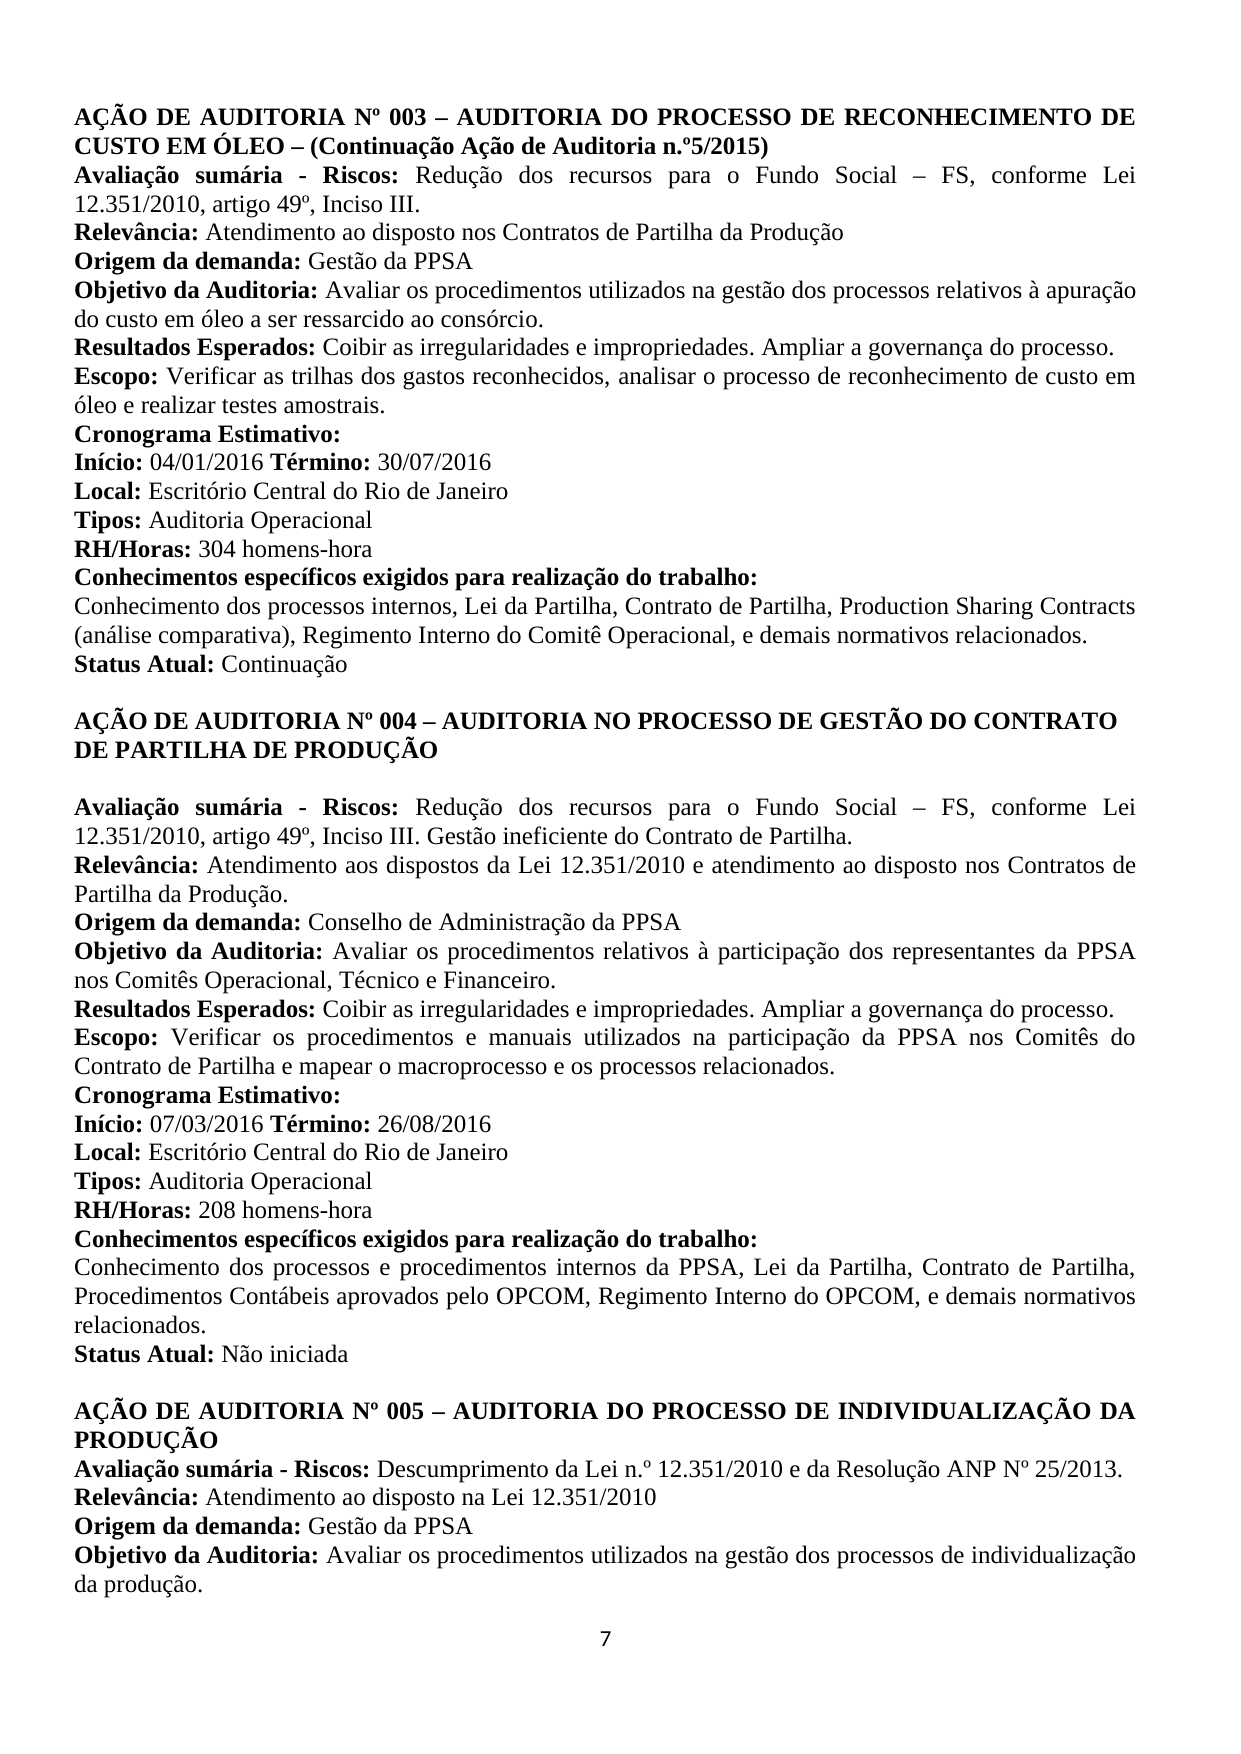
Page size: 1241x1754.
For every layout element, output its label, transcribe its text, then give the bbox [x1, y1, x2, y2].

text Avaliação sumária - Riscos: Descumprimento da Lei n.º 12.351/2010 e da Resolução ANP Nº 25/2013. [74, 1454, 1137, 1482]
text Conhecimentos específicos exigidos para realização do trabalho: [74, 562, 1137, 591]
text Conhecimento dos processos internos, Lei da Partilha, Contrato de Partilha, Production Sharing Contracts (análise comparativa), Regimento Interno do Comitê Operacional, e demais normativos relacionados. [74, 591, 1137, 649]
text Escopo: Verificar as trilhas dos gastos reconhecidos, analisar o processo de reconhecimento de custo em óleo e realizar testes amostrais. [74, 361, 1137, 419]
text Conhecimento dos processos e procedimentos internos da PPSA, Lei da Partilha, Contrato de Partilha, Procedimentos Contábeis aprovados pelo OPCOM, Regimento Interno do OPCOM, e demais normativos relacionados. [74, 1252, 1137, 1339]
text Conhecimentos específicos exigidos para realização do trabalho: [74, 1224, 1137, 1252]
text AÇÃO DE AUDITORIA Nº 005 – AUDITORIA DO PROCESSO DE INDIVIDUALIZAÇÃO DA PRODUÇÃO [74, 1396, 1137, 1454]
text Origem da demanda: Gestão da PPSA [74, 246, 1137, 275]
text Cronograma Estimativo: [74, 1080, 1137, 1109]
text AÇÃO DE AUDITORIA Nº 003 – AUDITORIA DO PROCESSO DE RECONHECIMENTO DE CUSTO EM ÓLEO – (Continuação Ação de Auditoria n.º5/2015) [74, 102, 1137, 160]
text Objetivo da Auditoria: Avaliar os procedimentos utilizados na gestão dos processos relativos à apuração do custo em óleo a ser ressarcido ao consórcio. [74, 275, 1137, 332]
text Status Atual: Continuação [74, 649, 1137, 677]
text Início: 04/01/2016 Término: 30/07/2016 [74, 447, 1137, 476]
text Relevância: Atendimento ao disposto nos Contratos de Partilha da Produção [74, 217, 1137, 246]
text Tipos: Auditoria Operacional [74, 1166, 1137, 1195]
text Início: 07/03/2016 Término: 26/08/2016 [74, 1109, 1137, 1137]
text Avaliação sumária - Riscos: Redução dos recursos para o Fundo Social – FS, conforme Lei 12.351/2010, artigo 49º, Inciso III. Gestão ineficiente do Contrato de Partilha. [74, 792, 1137, 850]
text Relevância: Atendimento ao disposto na Lei 12.351/2010 [74, 1482, 1137, 1511]
text Avaliação sumária - Riscos: Redução dos recursos para o Fundo Social – FS, conforme Lei 12.351/2010, artigo 49º, Inciso III. [74, 160, 1137, 217]
text Resultados Esperados: Coibir as irregularidades e impropriedades. Ampliar a governança do processo. [74, 994, 1137, 1022]
text Origem da demanda: Gestão da PPSA [74, 1511, 1137, 1540]
text Relevância: Atendimento aos dispostos da Lei 12.351/2010 e atendimento ao disposto nos Contratos de Partilha da Produção. [74, 850, 1137, 907]
text Resultados Esperados: Coibir as irregularidades e impropriedades. Ampliar a governança do processo. [74, 332, 1137, 361]
text RH/Horas: 208 homens-hora [74, 1195, 1137, 1224]
text Escopo: Verificar os procedimentos e manuais utilizados na participação da PPSA nos Comitês do Contrato de Partilha e mapear o macroprocesso e os processos relacionados. [74, 1022, 1137, 1080]
text DE PARTILHA DE PRODUÇÃO [74, 735, 1137, 764]
text AÇÃO DE AUDITORIA Nº 004 – AUDITORIA NO PROCESSO DE GESTÃO DO CONTRATO [74, 706, 1137, 735]
text Tipos: Auditoria Operacional [74, 505, 1137, 534]
text Local: Escritório Central do Rio de Janeiro [74, 476, 1137, 505]
text RH/Horas: 304 homens-hora [74, 534, 1137, 562]
text Local: Escritório Central do Rio de Janeiro [74, 1137, 1137, 1166]
text Origem da demanda: Conselho de Administração da PPSA [74, 907, 1137, 936]
text Objetivo da Auditoria: Avaliar os procedimentos relativos à participação dos representantes da PPSA nos Comitês Operacional, Técnico e Financeiro. [74, 936, 1137, 994]
text Cronograma Estimativo: [74, 419, 1137, 447]
text Status Atual: Não iniciada [74, 1339, 1137, 1367]
text Objetivo da Auditoria: Avaliar os procedimentos utilizados na gestão dos processos de individualização da produção. [74, 1540, 1137, 1597]
